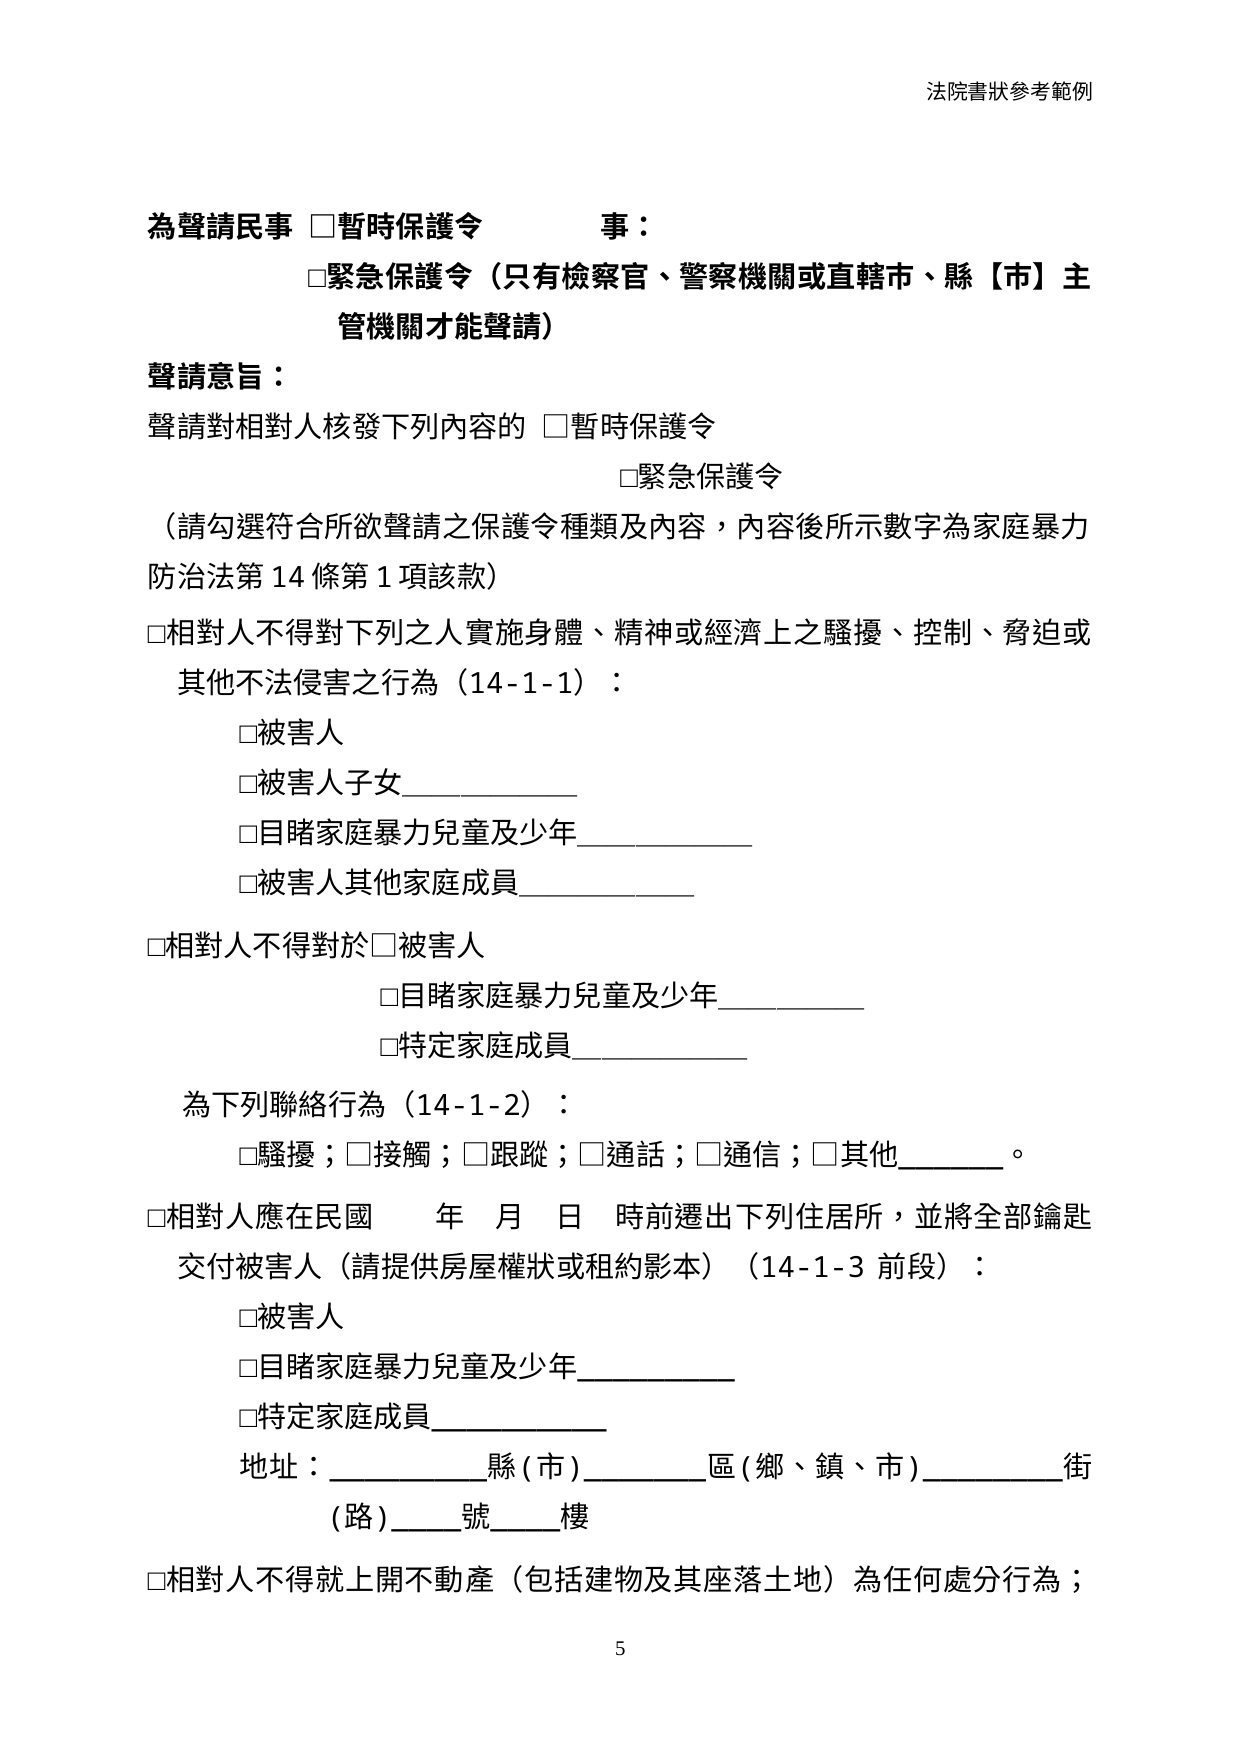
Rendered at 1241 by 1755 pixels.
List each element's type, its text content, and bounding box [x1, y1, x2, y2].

text □目睹家庭暴力兒童及少年＿＿＿＿＿ [380, 966, 1093, 1016]
text □相對人不得對下列之人實施身體、精神或經濟上之騷擾、控制、脅迫或其他不法侵害之行為（14-1-1）： [148, 604, 1093, 704]
text □緊急保護令（只有檢察官、警察機關或直轄巿、縣【巿】主管機關才能聲請） [308, 248, 1093, 348]
text 地址：_________縣(市)_______區(鄉、鎮、市)________街(路)____號____樓 [239, 1437, 1093, 1537]
text □被害人 [239, 1287, 1093, 1337]
text □特定家庭成員＿＿＿＿＿＿ [380, 1016, 1093, 1066]
text □相對人應在民國 年 月 日 時前遷出下列住居所，並將全部鑰匙交付被害人（請提供房屋權狀或租約影本）（14-1-3前段）： [148, 1187, 1093, 1287]
text □目睹家庭暴力兒童及少年＿＿＿＿＿＿ [239, 804, 1093, 854]
text □騷擾；□接觸；□跟蹤；□通話；□通信；□其他______。 [239, 1125, 1093, 1175]
text □特定家庭成員__________ [239, 1387, 1093, 1437]
text 為下列聯絡行為（14-1-2）： [182, 1075, 1093, 1125]
text □被害人其他家庭成員＿＿＿＿＿＿ [239, 854, 1093, 904]
text □相對人不得對於□被害人 [148, 916, 1093, 966]
text 聲請對相對人核發下列內容的 □暫時保護令 [148, 398, 1093, 448]
text 聲請意旨： [148, 348, 1093, 398]
text 為聲請民事 □暫時保護令 事： [148, 198, 1093, 248]
text □被害人 [239, 704, 1093, 754]
text □被害人子女＿＿＿＿＿＿ [239, 754, 1093, 804]
text □相對人不得就上開不動產（包括建物及其座落土地）為任何處分行為； [148, 1550, 1093, 1600]
text □緊急保護令 [148, 448, 1093, 498]
text □目睹家庭暴力兒童及少年_________ [239, 1337, 1093, 1387]
text （請勾選符合所欲聲請之保護令種類及內容，內容後所示數字為家庭暴力防治法第14條第1項該款） [148, 498, 1093, 598]
